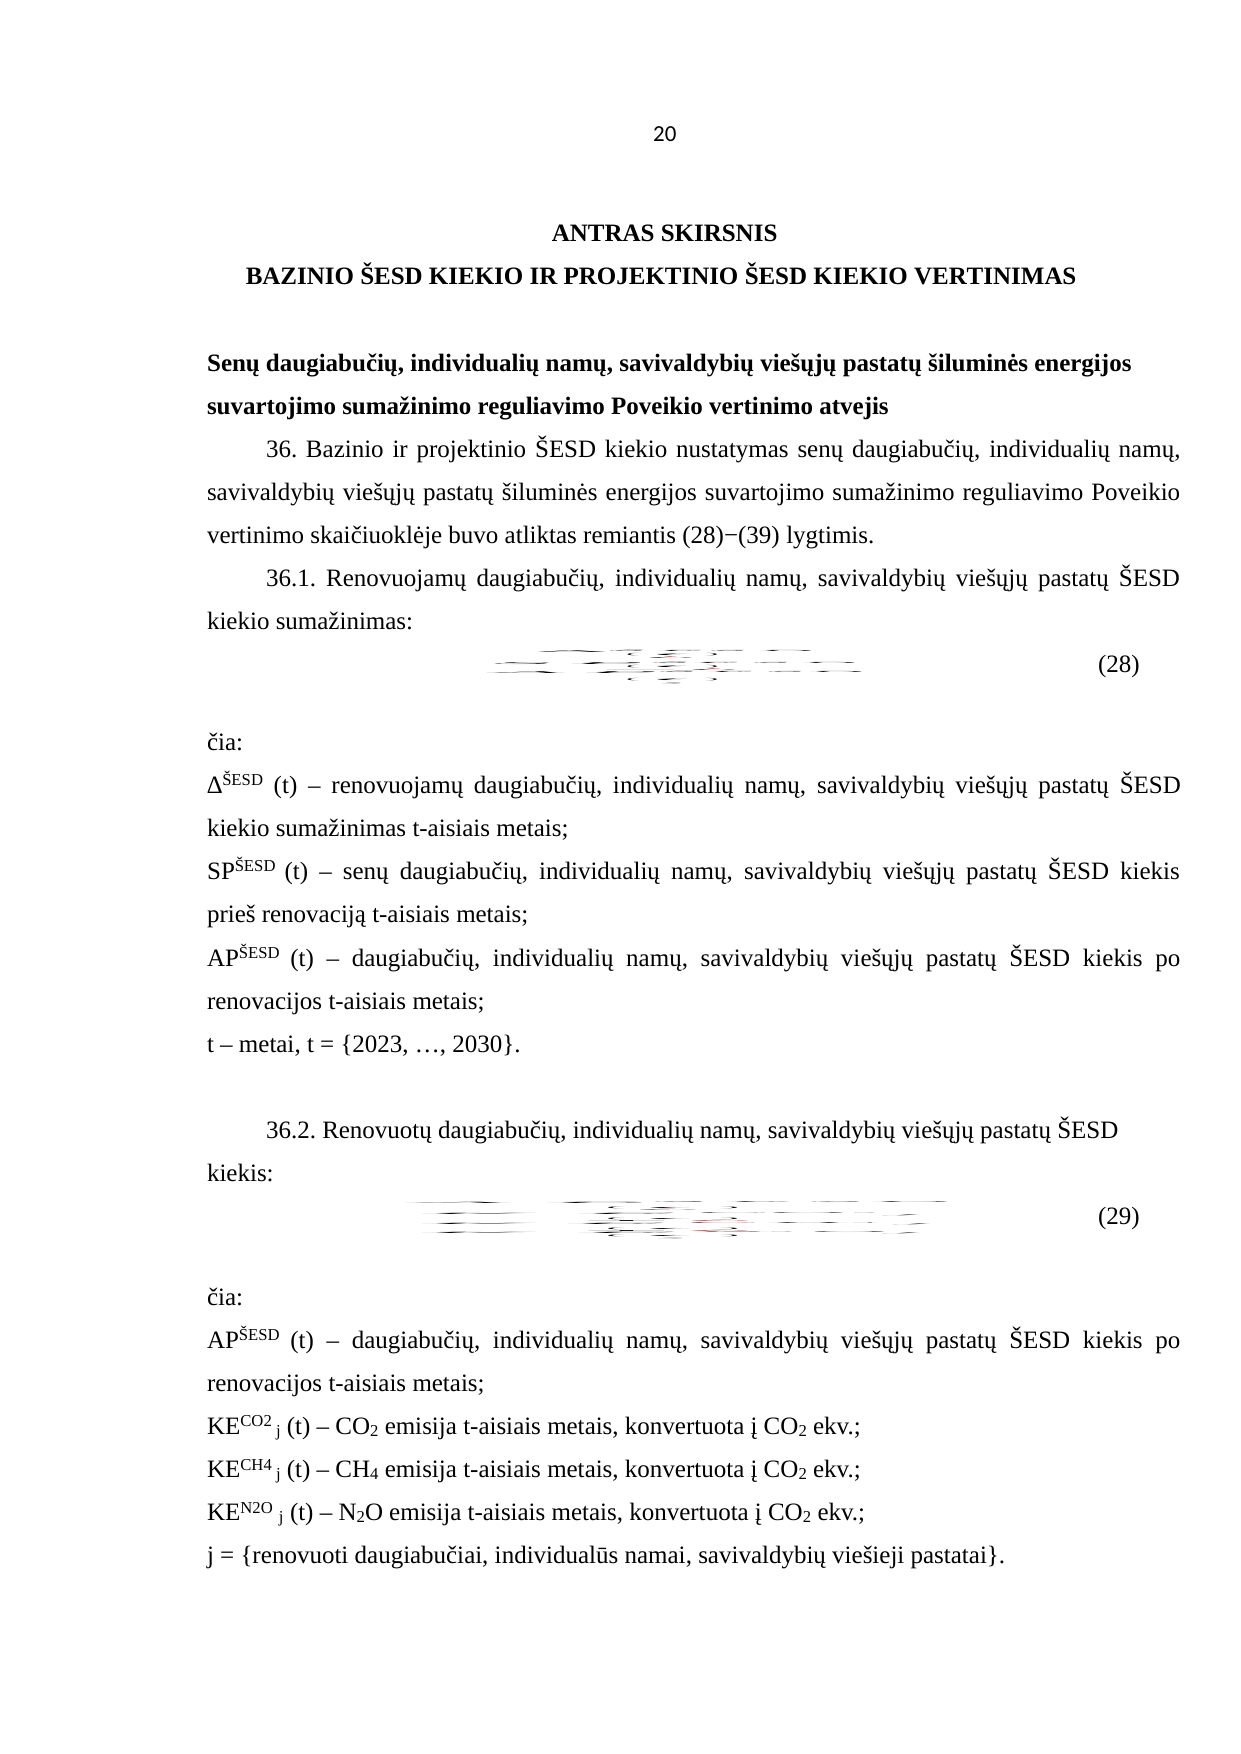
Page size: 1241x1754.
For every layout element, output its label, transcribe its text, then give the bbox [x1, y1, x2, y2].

text ANTRAS SKIRSNIS [148, 218, 1181, 247]
text t – metai, t = {2023, …, 2030}. [207, 1029, 1181, 1058]
table_header [206, 650, 265, 727]
text 36.1. Renovuojamų daugiabučių, individualių namų, savivaldybių viešųjų pastatų ŠESD kiekio sumažinimas: [207, 563, 1181, 635]
text BAZINIO ŠESD KIEKIO IR PROJEKTINIO ŠESD KIEKIO VERTINIMAS [148, 261, 1181, 290]
table_header (28) [1019, 650, 1151, 727]
text KECH4 j (t) – CH4 emisija t-aisiais metais, konvertuota į CO2 ekv.; [207, 1454, 1181, 1483]
text 36.2. Renovuotų daugiabučių, individualių namų, savivaldybių viešųjų pastatų ŠESD kiekis: [207, 1115, 1181, 1187]
text APŠESD (t) – daugiabučių, individualių namų, savivaldybių viešųjų pastatų ŠESD kiekis po renovacijos t-aisiais metais; [207, 1325, 1181, 1397]
text ∆ŠESD (t) – renovuojamų daugiabučių, individualių namų, savivaldybių viešųjų pastatų ŠESD kiekio sumažinimas t-aisiais metais; [207, 770, 1181, 842]
text KECO2 j (t) – CO2 emisija t-aisiais metais, konvertuota į CO2 ekv.; [207, 1411, 1181, 1440]
table_header [265, 1201, 1018, 1282]
text čia: [207, 727, 1181, 756]
text KEN2O j (t) – N2O emisija t-aisiais metais, konvertuota į CO2 ekv.; [207, 1497, 1181, 1526]
text čia: [207, 1282, 1181, 1311]
table_header (29) [1019, 1201, 1151, 1282]
table_header [206, 1201, 265, 1282]
text 36. Bazinio ir projektinio ŠESD kiekio nustatymas senų daugiabučių, individualių namų, savivaldybių viešųjų pastatų šiluminės energijos suvartojimo sumažinimo reguliavimo Poveikio vertinimo skaičiuoklėje buvo atliktas remiantis (28)−(39) lygtimis. [207, 434, 1181, 549]
text Senų daugiabučių, individualių namų, savivaldybių viešųjų pastatų šiluminės energijos suvartojimo sumažinimo reguliavimo Poveikio vertinimo atvejis [207, 348, 1181, 419]
text APŠESD (t) – daugiabučių, individualių namų, savivaldybių viešųjų pastatų ŠESD kiekis po renovacijos t-aisiais metais; [207, 943, 1181, 1014]
table_header [265, 650, 1018, 727]
text SPŠESD (t) – senų daugiabučių, individualių namų, savivaldybių viešųjų pastatų ŠESD kiekis prieš renovaciją t-aisiais metais; [207, 856, 1181, 928]
text j = {renovuoti daugiabučiai, individualūs namai, savivaldybių viešieji pastatai}. [207, 1541, 1181, 1569]
